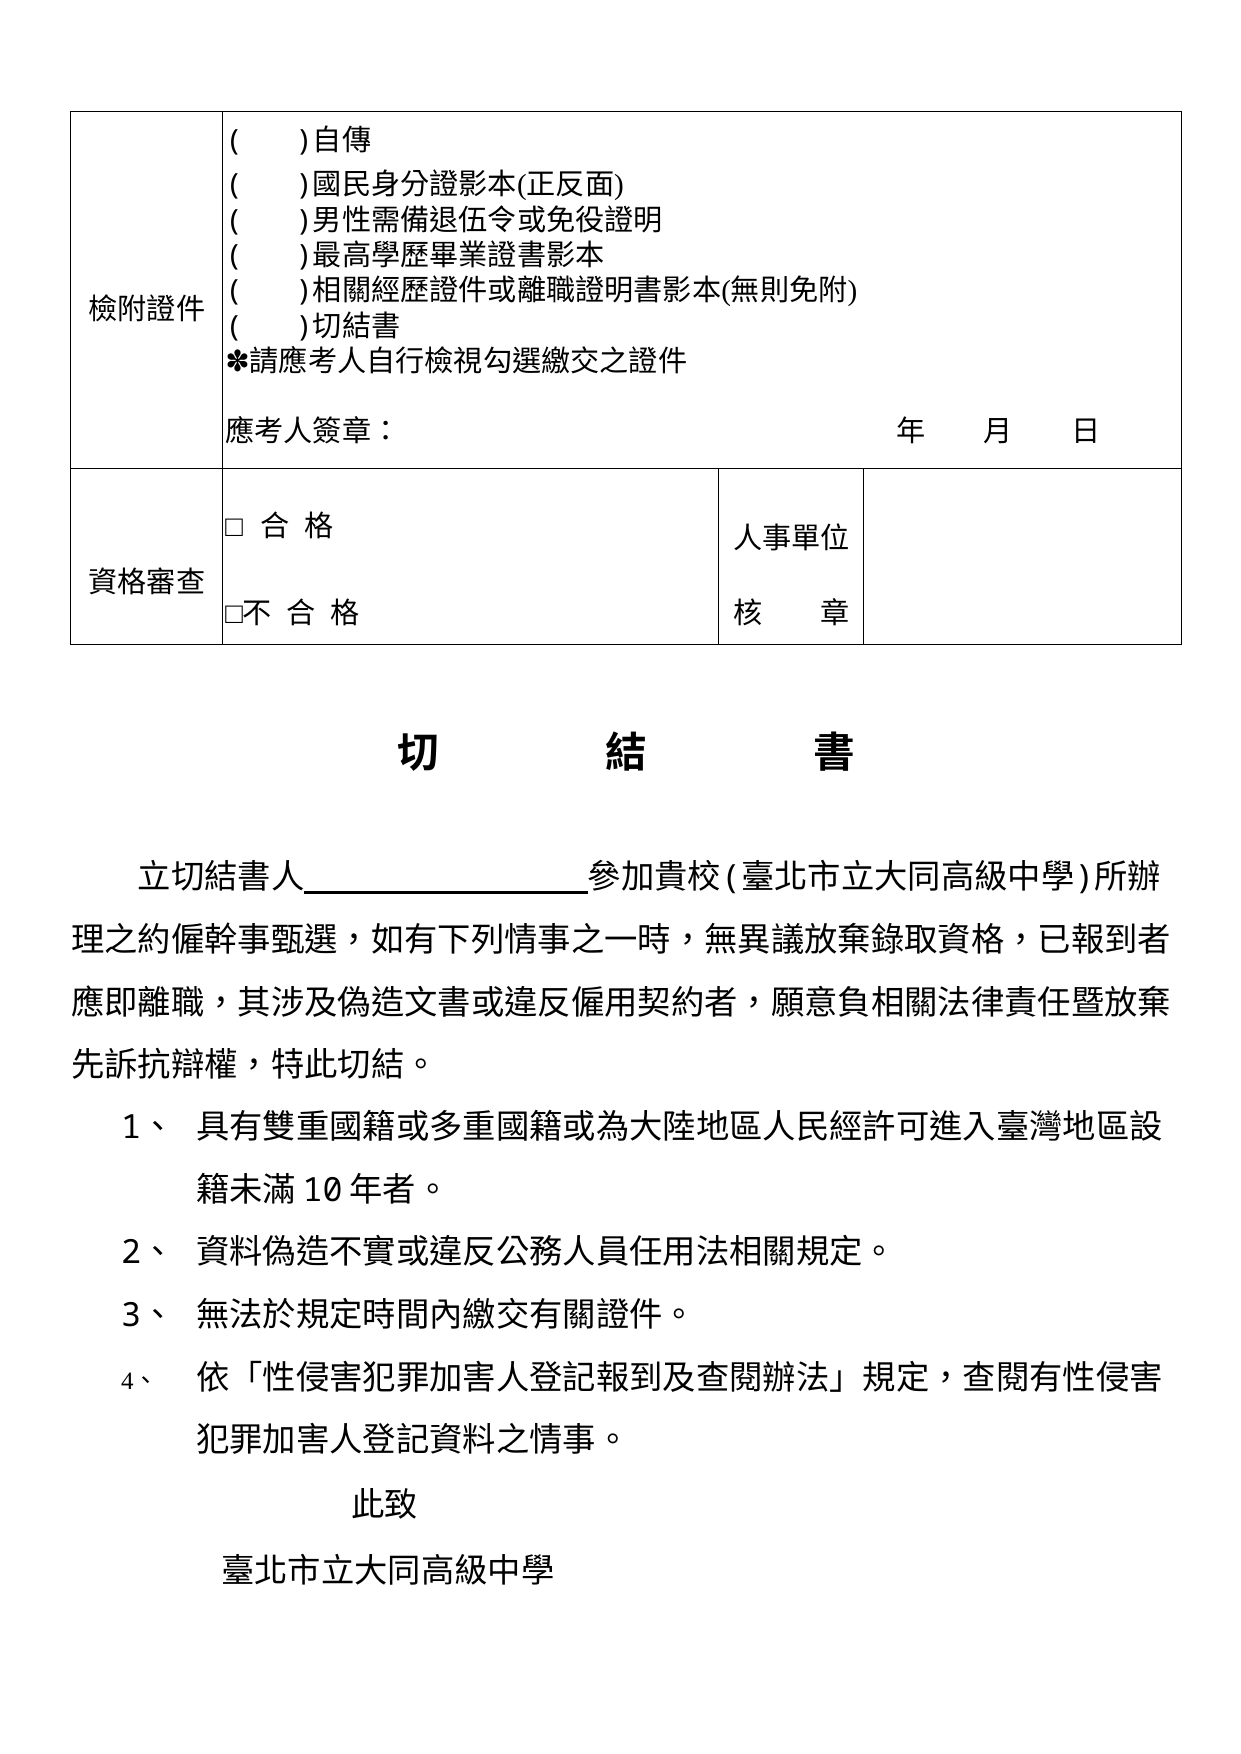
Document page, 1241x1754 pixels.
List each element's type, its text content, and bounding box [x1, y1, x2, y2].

list 無法於規定時間內繳交有關證件。 [121, 1270, 1181, 1333]
text 切 結 書 [71, 708, 1181, 770]
table_cell ( )自傳 ( )國民身分證影本(正反面) ( )男性需備退伍令或免役證明 ( )最高學歷畢業證書影本 ( )相關經歷證件或離職證明書影本(無則免附) ( )切結書 ✽請應考人自行檢視勾選繳交之證件 應考人簽章： 年 月 日 [223, 112, 1181, 468]
list 依「性侵害犯罪加害人登記報到及查閱辦法」規定，查閱有性侵害犯罪加害人登記資料之情事。 [121, 1333, 1181, 1458]
table_cell 人事單位 核 章 [719, 469, 863, 644]
text 臺北市立大同高級中學 [71, 1527, 1181, 1589]
list 資料偽造不實或違反公務人員任用法相關規定。 [121, 1208, 1181, 1270]
table_cell 檢附證件 [71, 112, 222, 468]
text 此致 [71, 1460, 1181, 1522]
table_cell [864, 469, 1181, 644]
text 立切結書人 參加貴校(臺北市立大同高級中學)所辦理之約僱幹事甄選，如有下列情事之一時，無異議放棄錄取資格，已報到者應即離職，其涉及偽造文書或違反僱用契約者，願意負相關法律責任暨放棄先訴抗辯權，特此切結。 [71, 833, 1181, 1083]
list 具有雙重國籍或多重國籍或為大陸地區人民經許可進入臺灣地區設籍未滿10年者。 [121, 1083, 1181, 1208]
table_cell □ 合 格 □不 合 格 [223, 469, 718, 644]
table_cell 資格審查 [71, 469, 222, 644]
